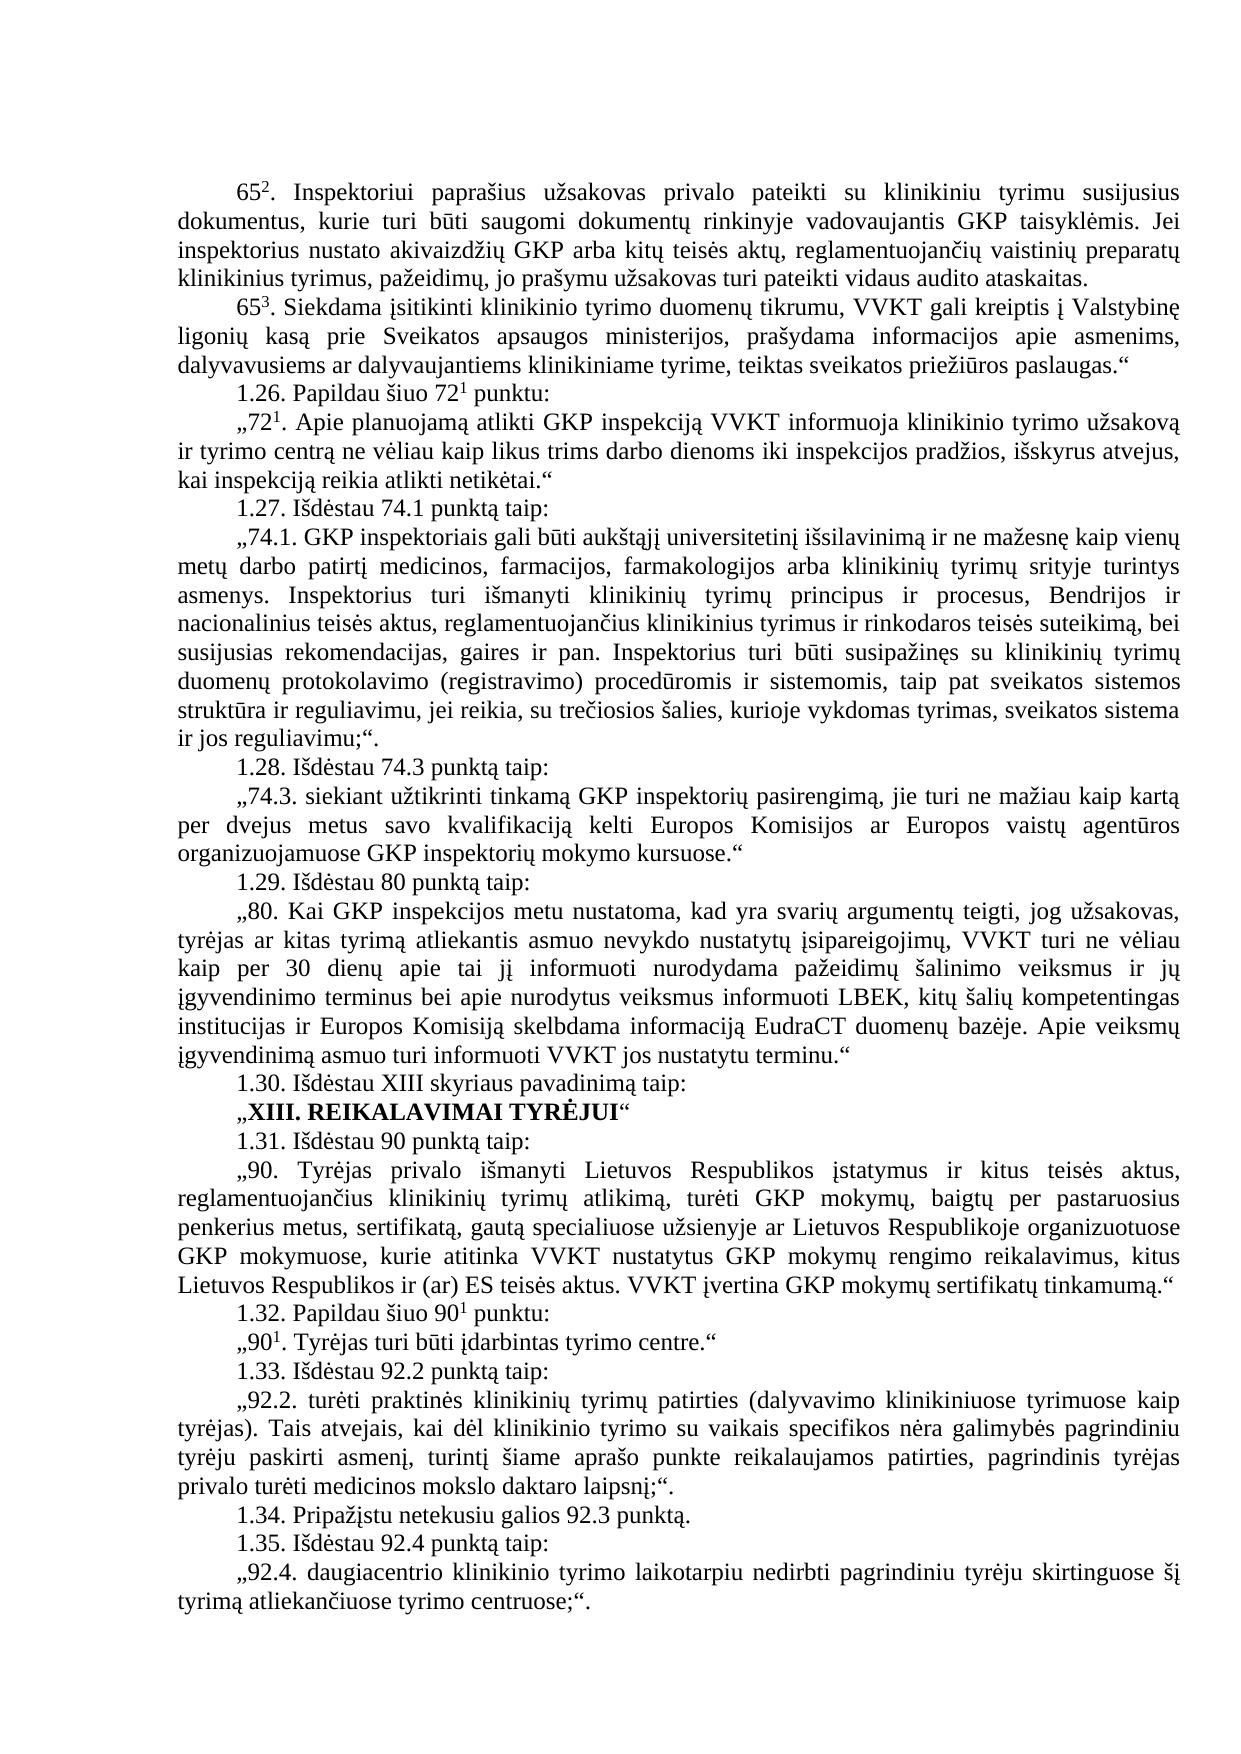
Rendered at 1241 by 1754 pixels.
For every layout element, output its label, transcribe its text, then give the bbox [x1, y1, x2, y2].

text „80. Kai GKP inspekcijos metu nustatoma, kad yra svarių argumentų teigti, jog užsakovas, tyrėjas ar kitas tyrimą atliekantis asmuo nevykdo nustatytų įsipareigojimų, VVKT turi ne vėliau kaip per 30 dienų apie tai jį informuoti nurodydama pažeidimų šalinimo veiksmus ir jų įgyvendinimo terminus bei apie nurodytus veiksmus informuoti LBEK, kitų šalių kompetentingas institucijas ir Europos Komisiją skelbdama informaciją EudraCT duomenų bazėje. Apie veiksmų įgyvendinimą asmuo turi informuoti VVKT jos nustatytu terminu.“ [177, 896, 1181, 1068]
text 1.33. Išdėstau 92.2 punktą taip: [177, 1356, 1181, 1385]
text „74.3. siekiant užtikrinti tinkamą GKP inspektorių pasirengimą, jie turi ne mažiau kaip kartą per dvejus metus savo kvalifikaciją kelti Europos Komisijos ar Europos vaistų agentūros organizuojamuose GKP inspektorių mokymo kursuose.“ [177, 781, 1181, 867]
text 1.27. Išdėstau 74.1 punktą taip: [177, 493, 1181, 522]
text 1.32. Papildau šiuo 901 punktu: [177, 1298, 1181, 1327]
text „XIII. REIKALAVIMAI TYRĖJUI“ [177, 1097, 1181, 1126]
text 1.34. Pripažįstu netekusiu galios 92.3 punktą. [177, 1500, 1181, 1528]
text „74.1. GKP inspektoriais gali būti aukštąjį universitetinį išsilavinimą ir ne mažesnę kaip vienų metų darbo patirtį medicinos, farmacijos, farmakologijos arba klinikinių tyrimų srityje turintys asmenys. Inspektorius turi išmanyti klinikinių tyrimų principus ir procesus, Bendrijos ir nacionalinius teisės aktus, reglamentuojančius klinikinius tyrimus ir rinkodaros teisės suteikimą, bei susijusias rekomendacijas, gaires ir pan. Inspektorius turi būti susipažinęs su klinikinių tyrimų duomenų protokolavimo (registravimo) procedūromis ir sistemomis, taip pat sveikatos sistemos struktūra ir reguliavimu, jei reikia, su trečiosios šalies, kurioje vykdomas tyrimas, sveikatos sistema ir jos reguliavimu;“. [177, 522, 1181, 752]
text 1.35. Išdėstau 92.4 punktą taip: [177, 1528, 1181, 1557]
text 653. Siekdama įsitikinti klinikinio tyrimo duomenų tikrumu, VVKT gali kreiptis į Valstybinę ligonių kasą prie Sveikatos apsaugos ministerijos, prašydama informacijos apie asmenims, dalyvavusiems ar dalyvaujantiems klinikiniame tyrime, teiktas sveikatos priežiūros paslaugas.“ [177, 292, 1181, 378]
text „721. Apie planuojamą atlikti GKP inspekciją VVKT informuoja klinikinio tyrimo užsakovą ir tyrimo centrą ne vėliau kaip likus trims darbo dienoms iki inspekcijos pradžios, išskyrus atvejus, kai inspekciją reikia atlikti netikėtai.“ [177, 407, 1181, 493]
text 1.30. Išdėstau XIII skyriaus pavadinimą taip: [177, 1068, 1181, 1097]
text „92.2. turėti praktinės klinikinių tyrimų patirties (dalyvavimo klinikiniuose tyrimuose kaip tyrėjas). Tais atvejais, kai dėl klinikinio tyrimo su vaikais specifikos nėra galimybės pagrindiniu tyrėju paskirti asmenį, turintį šiame aprašo punkte reikalaujamos patirties, pagrindinis tyrėjas privalo turėti medicinos mokslo daktaro laipsnį;“. [177, 1385, 1181, 1500]
text „90. Tyrėjas privalo išmanyti Lietuvos Respublikos įstatymus ir kitus teisės aktus, reglamentuojančius klinikinių tyrimų atlikimą, turėti GKP mokymų, baigtų per pastaruosius penkerius metus, sertifikatą, gautą specialiuose užsienyje ar Lietuvos Respublikoje organizuotuose GKP mokymuose, kurie atitinka VVKT nustatytus GKP mokymų rengimo reikalavimus, kitus Lietuvos Respublikos ir (ar) ES teisės aktus. VVKT įvertina GKP mokymų sertifikatų tinkamumą.“ [177, 1155, 1181, 1298]
text „901. Tyrėjas turi būti įdarbintas tyrimo centre.“ [177, 1327, 1181, 1356]
text 1.26. Papildau šiuo 721 punktu: [177, 378, 1181, 407]
text 652. Inspektoriui paprašius užsakovas privalo pateikti su klinikiniu tyrimu susijusius dokumentus, kurie turi būti saugomi dokumentų rinkinyje vadovaujantis GKP taisyklėmis. Jei inspektorius nustato akivaizdžių GKP arba kitų teisės aktų, reglamentuojančių vaistinių preparatų klinikinius tyrimus, pažeidimų, jo prašymu užsakovas turi pateikti vidaus audito ataskaitas. [177, 177, 1181, 292]
text „92.4. daugiacentrio klinikinio tyrimo laikotarpiu nedirbti pagrindiniu tyrėju skirtinguose šį tyrimą atliekančiuose tyrimo centruose;“. [177, 1557, 1181, 1615]
text 1.31. Išdėstau 90 punktą taip: [177, 1126, 1181, 1155]
text 1.28. Išdėstau 74.3 punktą taip: [177, 752, 1181, 781]
text 1.29. Išdėstau 80 punktą taip: [177, 867, 1181, 896]
